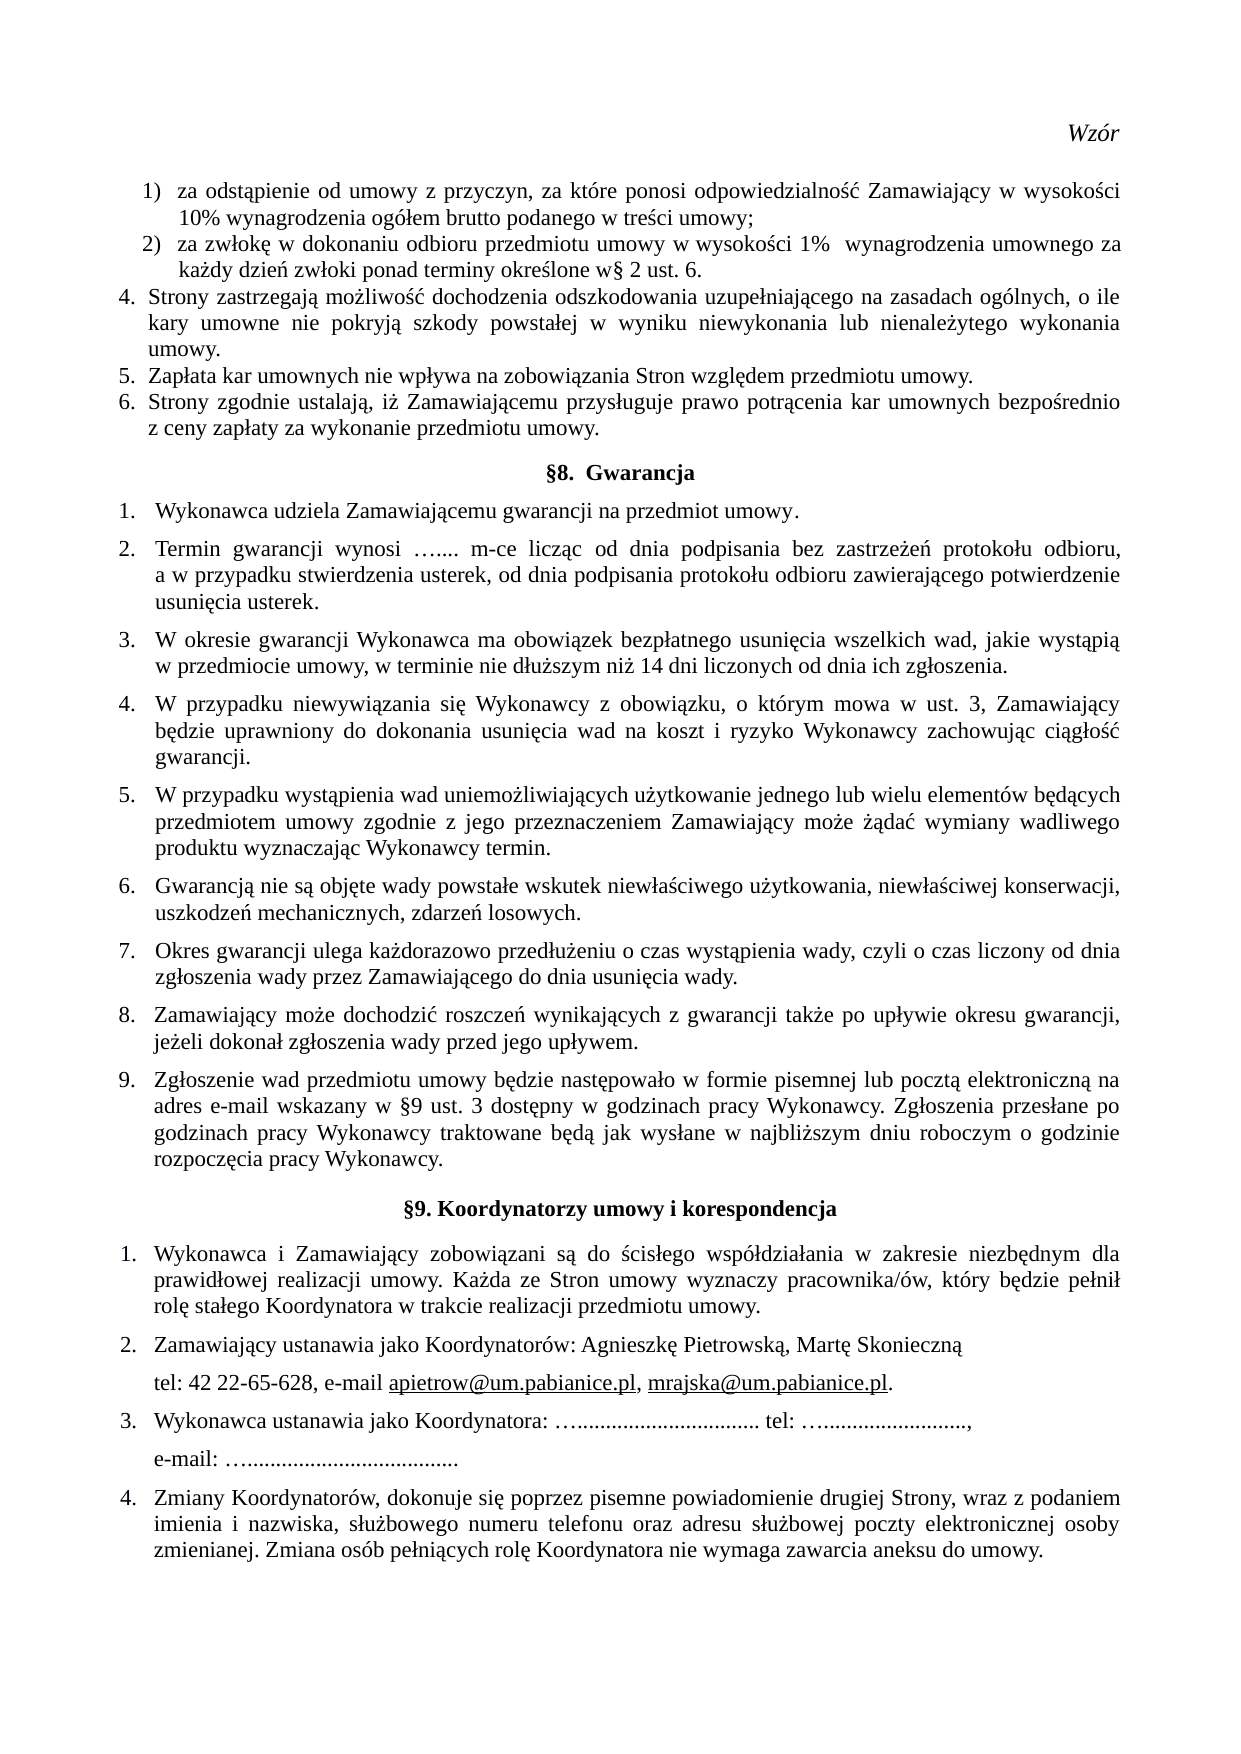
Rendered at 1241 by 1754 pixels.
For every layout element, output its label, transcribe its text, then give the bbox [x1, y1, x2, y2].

list Zmiany Koordynatorów, dokonuje się poprzez pisemne powiadomienie drugiej Strony, wraz z podaniem imienia i nazwiska, służbowego numeru telefonu oraz adresu służbowej poczty elektronicznej osoby zmienianej. Zmiana osób pełniących rolę Koordynatora nie wymaga zawarcia aneksu do umowy. [120, 1484, 1122, 1563]
text 6. Gwarancją nie są objęte wady powstałe wskutek niewłaściwego użytkowania, niewłaściwej konserwacji, uszkodzeń mechanicznych, zdarzeń losowych. [118, 872, 1122, 925]
list za zwłokę w dokonaniu odbioru przedmiotu umowy w wysokości 1% wynagrodzenia umownego za każdy dzień zwłoki ponad terminy określone w§ 2 ust. 6. [142, 230, 1122, 283]
list Zamawiający ustanawia jako Koordynatorów: Agnieszkę Pietrowską, Martę Skonieczną [120, 1331, 1122, 1357]
text 3. W okresie gwarancji Wykonawca ma obowiązek bezpłatnego usunięcia wszelkich wad, jakie wystąpią w przedmiocie umowy, w terminie nie dłuższym niż 14 dni liczonych od dnia ich zgłoszenia. [118, 626, 1122, 679]
list Wykonawca ustanawia jako Koordynatora: …................................ tel: …........................., [120, 1407, 1122, 1434]
text §9. Koordynatorzy umowy i korespondencja [118, 1195, 1122, 1222]
list Strony zgodnie ustalają, iż Zamawiającemu przysługuje prawo potrącenia kar umownych bezpośrednio z ceny zapłaty za wykonanie przedmiotu umowy. [118, 388, 1122, 441]
text 1. Wykonawca udziela Zamawiającemu gwarancji na przedmiot umowy. [118, 497, 1122, 523]
text e-mail: …..................................... [120, 1446, 1122, 1472]
list Wykonawca i Zamawiający zobowiązani są do ścisłego współdziałania w zakresie niezbędnym dla prawidłowej realizacji umowy. Każda ze Stron umowy wyznaczy pracownika/ów, który będzie pełnił rolę stałego Koordynatora w trakcie realizacji przedmiotu umowy. [120, 1240, 1122, 1319]
text tel: 42 22-65-628, e-mail apietrow@um.pabianice.pl, mrajska@um.pabianice.pl. [120, 1369, 1122, 1395]
list Zapłata kar umownych nie wpływa na zobowiązania Stron względem przedmiotu umowy. [118, 362, 1122, 388]
list Zamawiający może dochodzić roszczeń wynikających z gwarancji także po upływie okresu gwarancji, jeżeli dokonał zgłoszenia wady przed jego upływem. [118, 1002, 1122, 1054]
list Strony zastrzegają możliwość dochodzenia odszkodowania uzupełniającego na zasadach ogólnych, o ile kary umowne nie pokryją szkody powstałej w wyniku niewykonania lub nienależytego wykonania umowy. [118, 283, 1122, 362]
list za odstąpienie od umowy z przyczyn, za które ponosi odpowiedzialność Zamawiający w wysokości 10% wynagrodzenia ogółem brutto podanego w treści umowy; [142, 177, 1122, 230]
text 7. Okres gwarancji ulega każdorazowo przedłużeniu o czas wystąpienia wady, czyli o czas liczony od dnia zgłoszenia wady przez Zamawiającego do dnia usunięcia wady. [118, 937, 1122, 990]
text §8. Gwarancja [118, 458, 1122, 485]
list Zgłoszenie wad przedmiotu umowy będzie następowało w formie pisemnej lub pocztą elektroniczną na adres e-mail wskazany w §9 ust. 3 dostępny w godzinach pracy Wykonawcy. Zgłoszenia przesłane po godzinach pracy Wykonawcy traktowane będą jak wysłane w najbliższym dniu roboczym o godzinie rozpoczęcia pracy Wykonawcy. [118, 1066, 1122, 1172]
text 4. W przypadku niewywiązania się Wykonawcy z obowiązku, o którym mowa w ust. 3, Zamawiający będzie uprawniony do dokonania usunięcia wad na koszt i ryzyko Wykonawcy zachowując ciągłość gwarancji. [118, 691, 1122, 769]
text 5. W przypadku wystąpienia wad uniemożliwiających użytkowanie jednego lub wielu elementów będących przedmiotem umowy zgodnie z jego przeznaczeniem Zamawiający może żądać wymiany wadliwego produktu wyznaczając Wykonawcy termin. [118, 781, 1122, 861]
text 2. Termin gwarancji wynosi ….... m-ce licząc od dnia podpisania bez zastrzeżeń protokołu odbioru, a w przypadku stwierdzenia usterek, od dnia podpisania protokołu odbioru zawierającego potwierdzenie usunięcia usterek. [118, 535, 1122, 614]
